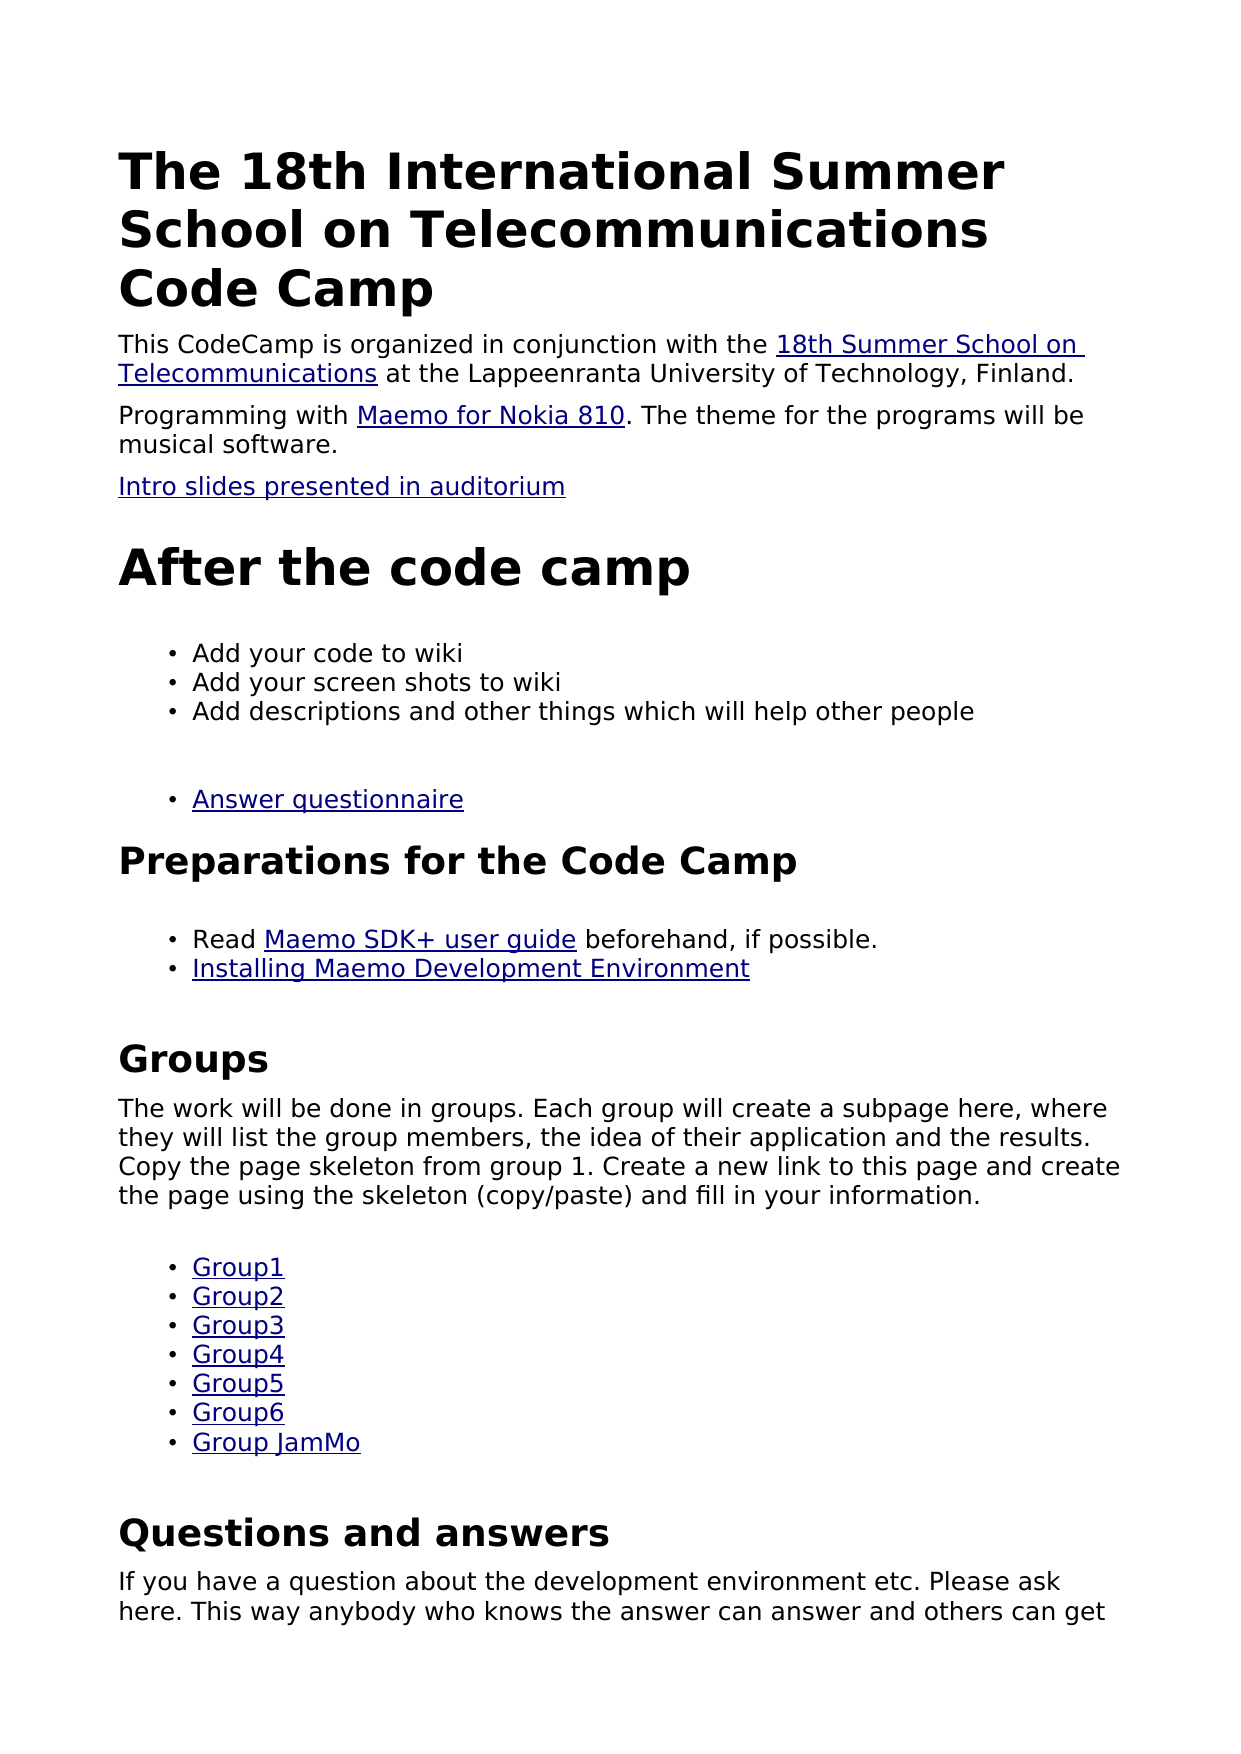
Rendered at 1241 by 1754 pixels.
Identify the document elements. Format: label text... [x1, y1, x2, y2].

list Group3 [177, 1311, 1122, 1340]
list Group1 [177, 1253, 1122, 1282]
list Answer questionnaire [177, 785, 1122, 814]
text Intro slides presented in auditorium [118, 472, 1122, 501]
text Programming with Maemo for Nokia 810. The theme for the programs will be musical software. [118, 401, 1122, 459]
text If you have a question about the development environment etc. Please ask here. This way anybody who knows the answer can answer and others can get [118, 1567, 1122, 1626]
subtitle The 18th International Summer School on Telecommunications Code Camp [118, 143, 1122, 318]
list Group2 [177, 1282, 1122, 1311]
list Group JamMo [177, 1428, 1122, 1457]
text This CodeCamp is organized in conjunction with the 18th Summer School on Telecommunications at the Lappeenranta University of Technology, Finland. [118, 330, 1122, 389]
list Add descriptions and other things which will help other people [177, 697, 1122, 726]
list Add your screen shots to wiki [177, 668, 1122, 697]
list Group6 [177, 1398, 1122, 1428]
list Read Maemo SDK+ user guide beforehand, if possible. [177, 925, 1122, 954]
subtitle Questions and answers [118, 1511, 1122, 1555]
subtitle Preparations for the Code Camp [118, 839, 1122, 883]
subtitle Groups [118, 1038, 1122, 1082]
list Installing Maemo Development Environment [177, 954, 1122, 983]
list Add your code to wiki [177, 639, 1122, 668]
list Group5 [177, 1369, 1122, 1398]
text The work will be done in groups. Each group will create a subpage here, where they will list the group members, the idea of their application and the results. Copy the page skeleton from group 1. Create a new link to this page and create the page using the skeleton (copy/paste) and fill in your information. [118, 1094, 1122, 1211]
list Group4 [177, 1340, 1122, 1369]
subtitle After the code camp [118, 539, 1122, 597]
